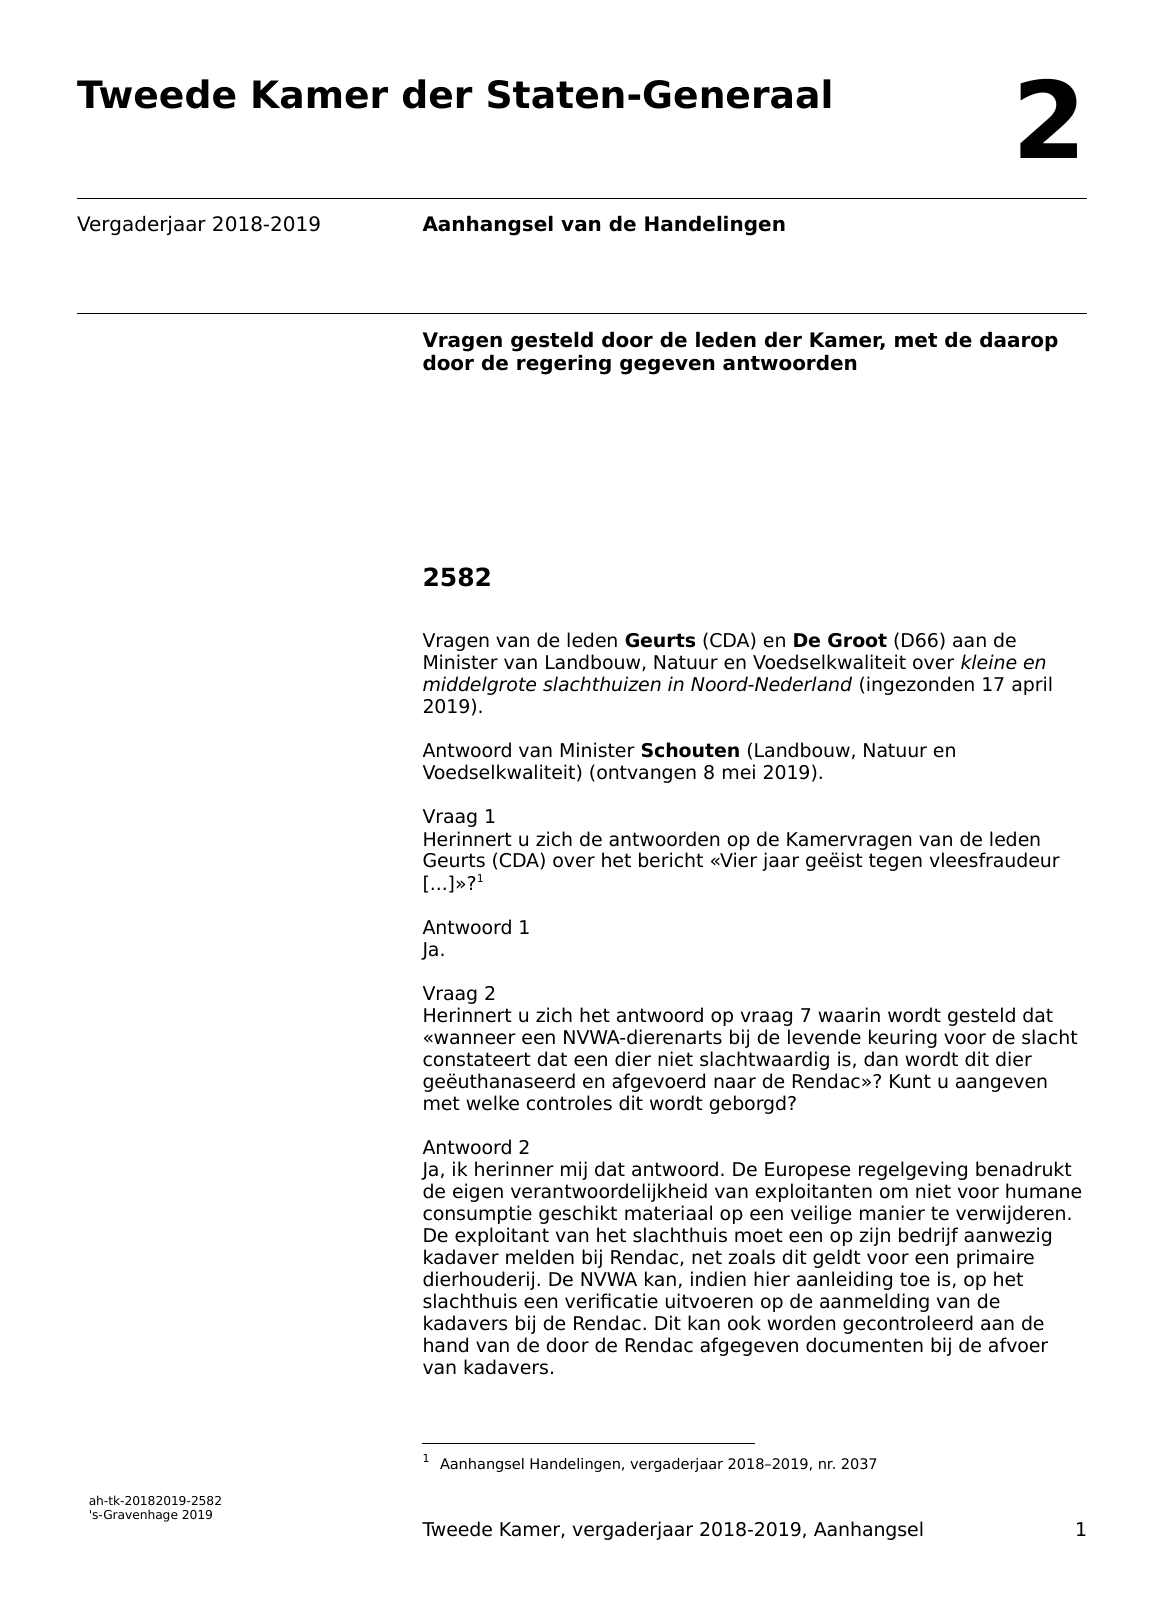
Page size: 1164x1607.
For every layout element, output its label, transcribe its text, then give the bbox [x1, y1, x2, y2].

table_header Tweede Kamer der Staten-Generaal [77, 59, 886, 198]
text ah-tk-20182019-2582 [88, 1494, 323, 1508]
text 's-Gravenhage 2019 [88, 1508, 323, 1522]
table_header 2 [886, 59, 1087, 198]
text 2582 [422, 563, 1087, 592]
text Ja, ik herinner mij dat antwoord. De Europese regelgeving benadrukt de eigen verantwoordelijkheid van exploitanten om niet voor humane consumptie geschikt materiaal op een veilige manier te verwijderen. De exploitant van het slachthuis moet een op zijn bedrijf aanwezig kadaver melden bij Rendac, net zoals dit geldt voor een primaire dierhouderij. De NVWA kan, indien hier aanleiding toe is, op het slachthuis een verificatie uitvoeren op de aanmelding van de kadavers bij de Rendac. Dit kan ook worden gecontroleerd aan de hand van de door de Rendac afgegeven documenten bij de afvoer van kadavers. [422, 1159, 1087, 1378]
table_cell Vragen gesteld door de leden der Kamer, met de daarop door de regering gegeven antwoorden [422, 314, 1087, 375]
text Herinnert u zich het antwoord op vraag 7 waarin wordt gesteld dat «wanneer een NVWA-dierenarts bij de levende keuring voor de slacht constateert dat een dier niet slachtwaardig is, dan wordt dit dier geëuthanaseerd en afgevoerd naar de Rendac»? Kunt u aangeven met welke controles dit wordt geborgd? [422, 1005, 1087, 1114]
text Vragen van de leden Geurts (CDA) en De Groot (D66) aan de Minister van Landbouw, Natuur en Voedselkwaliteit over kleine en middelgrote slachthuizen in Noord-Nederland (ingezonden 17 april 2019). [422, 630, 1087, 718]
table_cell [77, 314, 422, 375]
text Aanhangsel Handelingen, vergaderjaar 2018–2019, nr. 2037 [422, 1452, 1087, 1474]
text Vraag 1 [422, 806, 1087, 828]
text Antwoord van Minister Schouten (Landbouw, Natuur en Voedselkwaliteit) (ontvangen 8 mei 2019). [422, 740, 1087, 784]
text Antwoord 2 [422, 1137, 1087, 1159]
text Vraag 2 [422, 983, 1087, 1005]
table_cell Aanhangsel van de Handelingen [422, 199, 1087, 313]
text Herinnert u zich de antwoorden op de Kamervragen van de leden Geurts (CDA) over het bericht «Vier jaar geëist tegen vleesfraudeur [...]»? [422, 828, 1087, 894]
text Ja. [422, 938, 1087, 961]
table_cell Vergaderjaar 2018-2019 [77, 199, 422, 313]
text Antwoord 1 [422, 917, 1087, 938]
